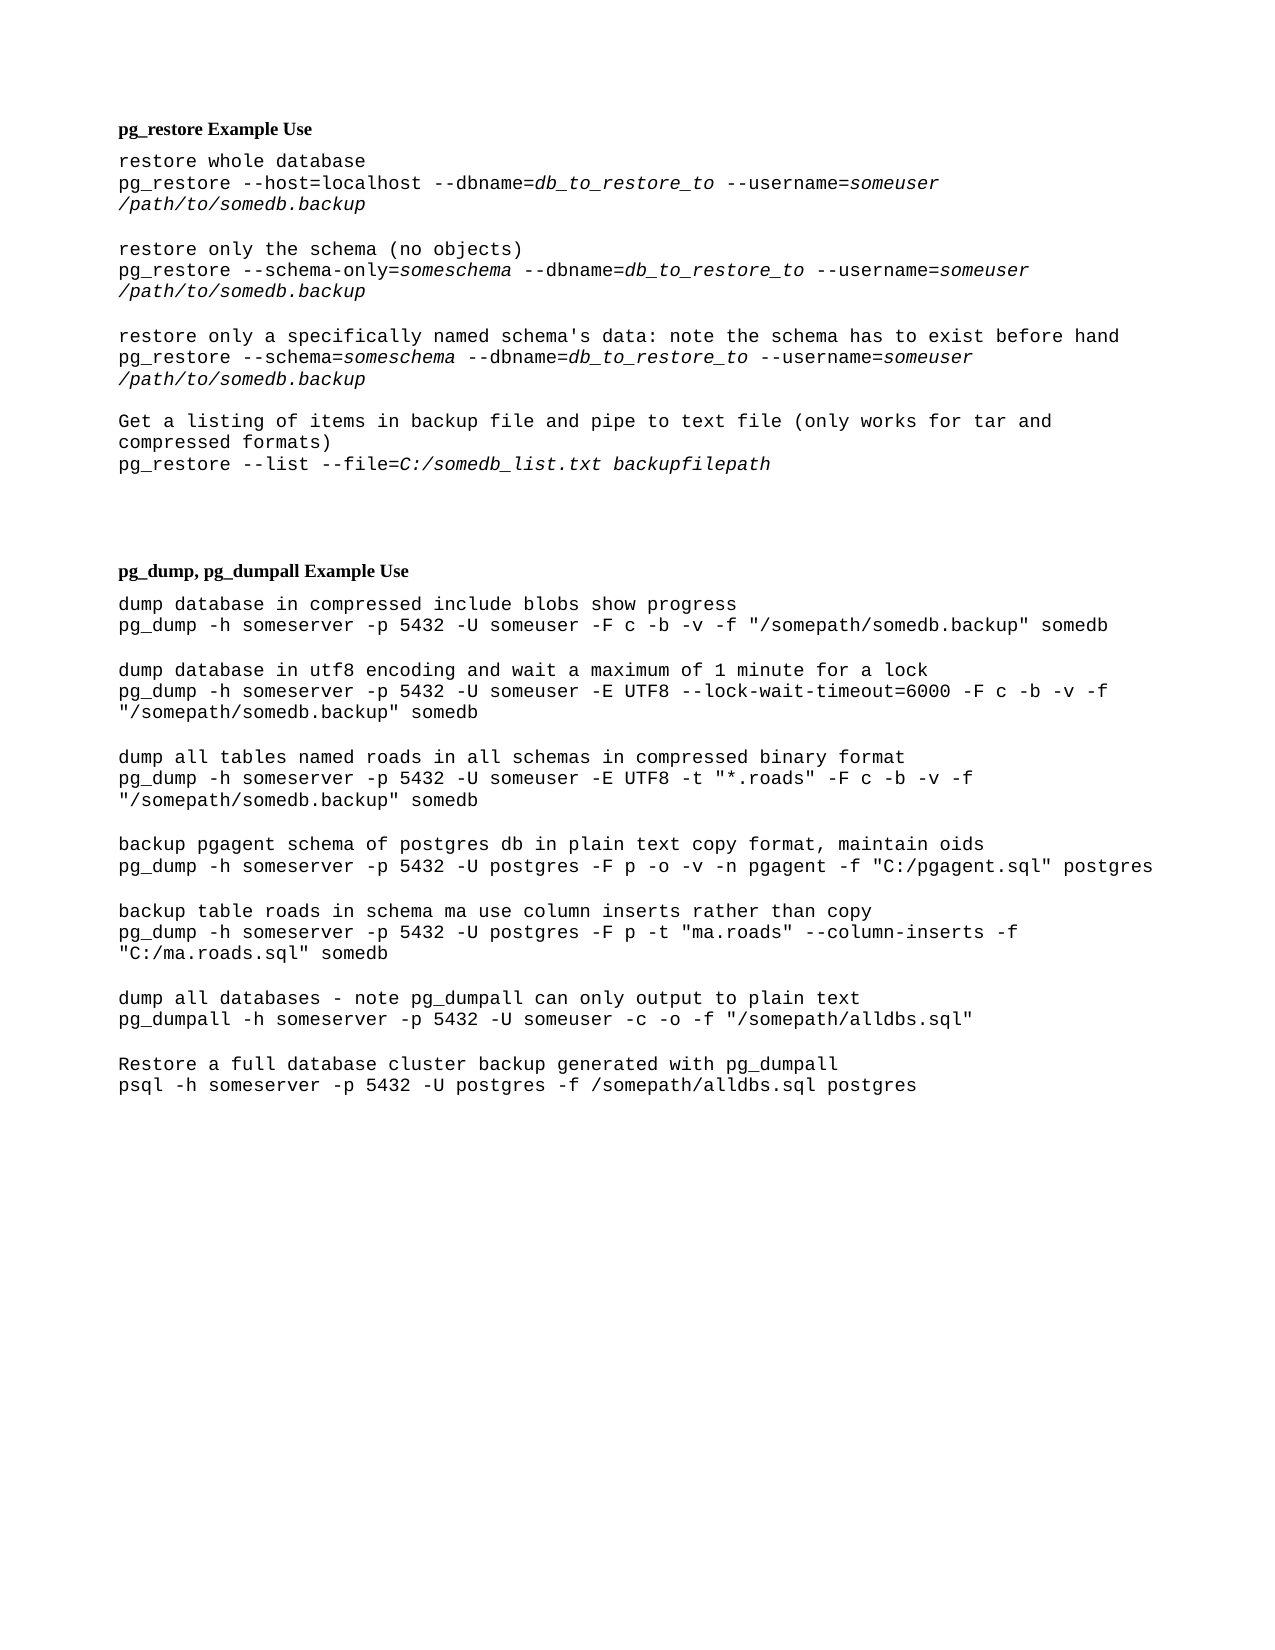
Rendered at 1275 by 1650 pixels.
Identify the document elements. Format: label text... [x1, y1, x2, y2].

subtitle pg_restore Example Use [118, 118, 1157, 140]
text pg_restore --schema=someschema --dbname=db_to_restore_to --username=someuser /path/to/somedb.backup [118, 348, 1157, 391]
text pg_dump -h someserver -p 5432 -U postgres -F p -t "ma.roads" --column-inserts -f "C:/ma.roads.sql" somedb [118, 923, 1157, 965]
text dump all databases - note pg_dumpall can only output to plain text [118, 989, 1157, 1010]
text Get a listing of items in backup file and pipe to text file (only works for tar and compressed formats) [118, 412, 1157, 454]
text restore only a specifically named schema's data: note the schema has to exist before hand [118, 327, 1157, 348]
text dump all tables named roads in all schemas in compressed binary format [118, 748, 1157, 769]
text restore whole database [118, 152, 1157, 173]
text backup table roads in schema ma use column inserts rather than copy [118, 901, 1157, 923]
text pg_dump -h someserver -p 5432 -U postgres -F p -o -v -n pgagent -f "C:/pgagent.sql" postgres [118, 856, 1157, 878]
text psql -h someserver -p 5432 -U postgres -f /somepath/alldbs.sql postgres [118, 1076, 1157, 1097]
text backup pgagent schema of postgres db in plain text copy format, maintain oids [118, 835, 1157, 856]
text pg_restore --list --file=C:/somedb_list.txt backupfilepath [118, 454, 1157, 476]
subtitle pg_dump, pg_dumpall Example Use [118, 560, 1157, 582]
text pg_restore --schema-only=someschema --dbname=db_to_restore_to --username=someuser /path/to/somedb.backup [118, 261, 1157, 303]
text Restore a full database cluster backup generated with pg_dumpall [118, 1055, 1157, 1076]
text dump database in compressed include blobs show progress [118, 594, 1157, 616]
text pg_dump -h someserver -p 5432 -U someuser -E UTF8 -t "*.roads" -F c -b -v -f "/somepath/somedb.backup" somedb [118, 769, 1157, 812]
text pg_restore --host=localhost --dbname=db_to_restore_to --username=someuser /path/to/somedb.backup [118, 173, 1157, 216]
text pg_dump -h someserver -p 5432 -U someuser -E UTF8 --lock-wait-timeout=6000 -F c -b -v -f "/somepath/somedb.backup" somedb [118, 682, 1157, 724]
text pg_dump -h someserver -p 5432 -U someuser -F c -b -v -f "/somepath/somedb.backup" somedb [118, 616, 1157, 637]
text dump database in utf8 encoding and wait a maximum of 1 minute for a lock [118, 660, 1157, 682]
text restore only the schema (no objects) [118, 239, 1157, 261]
text pg_dumpall -h someserver -p 5432 -U someuser -c -o -f "/somepath/alldbs.sql" [118, 1010, 1157, 1031]
